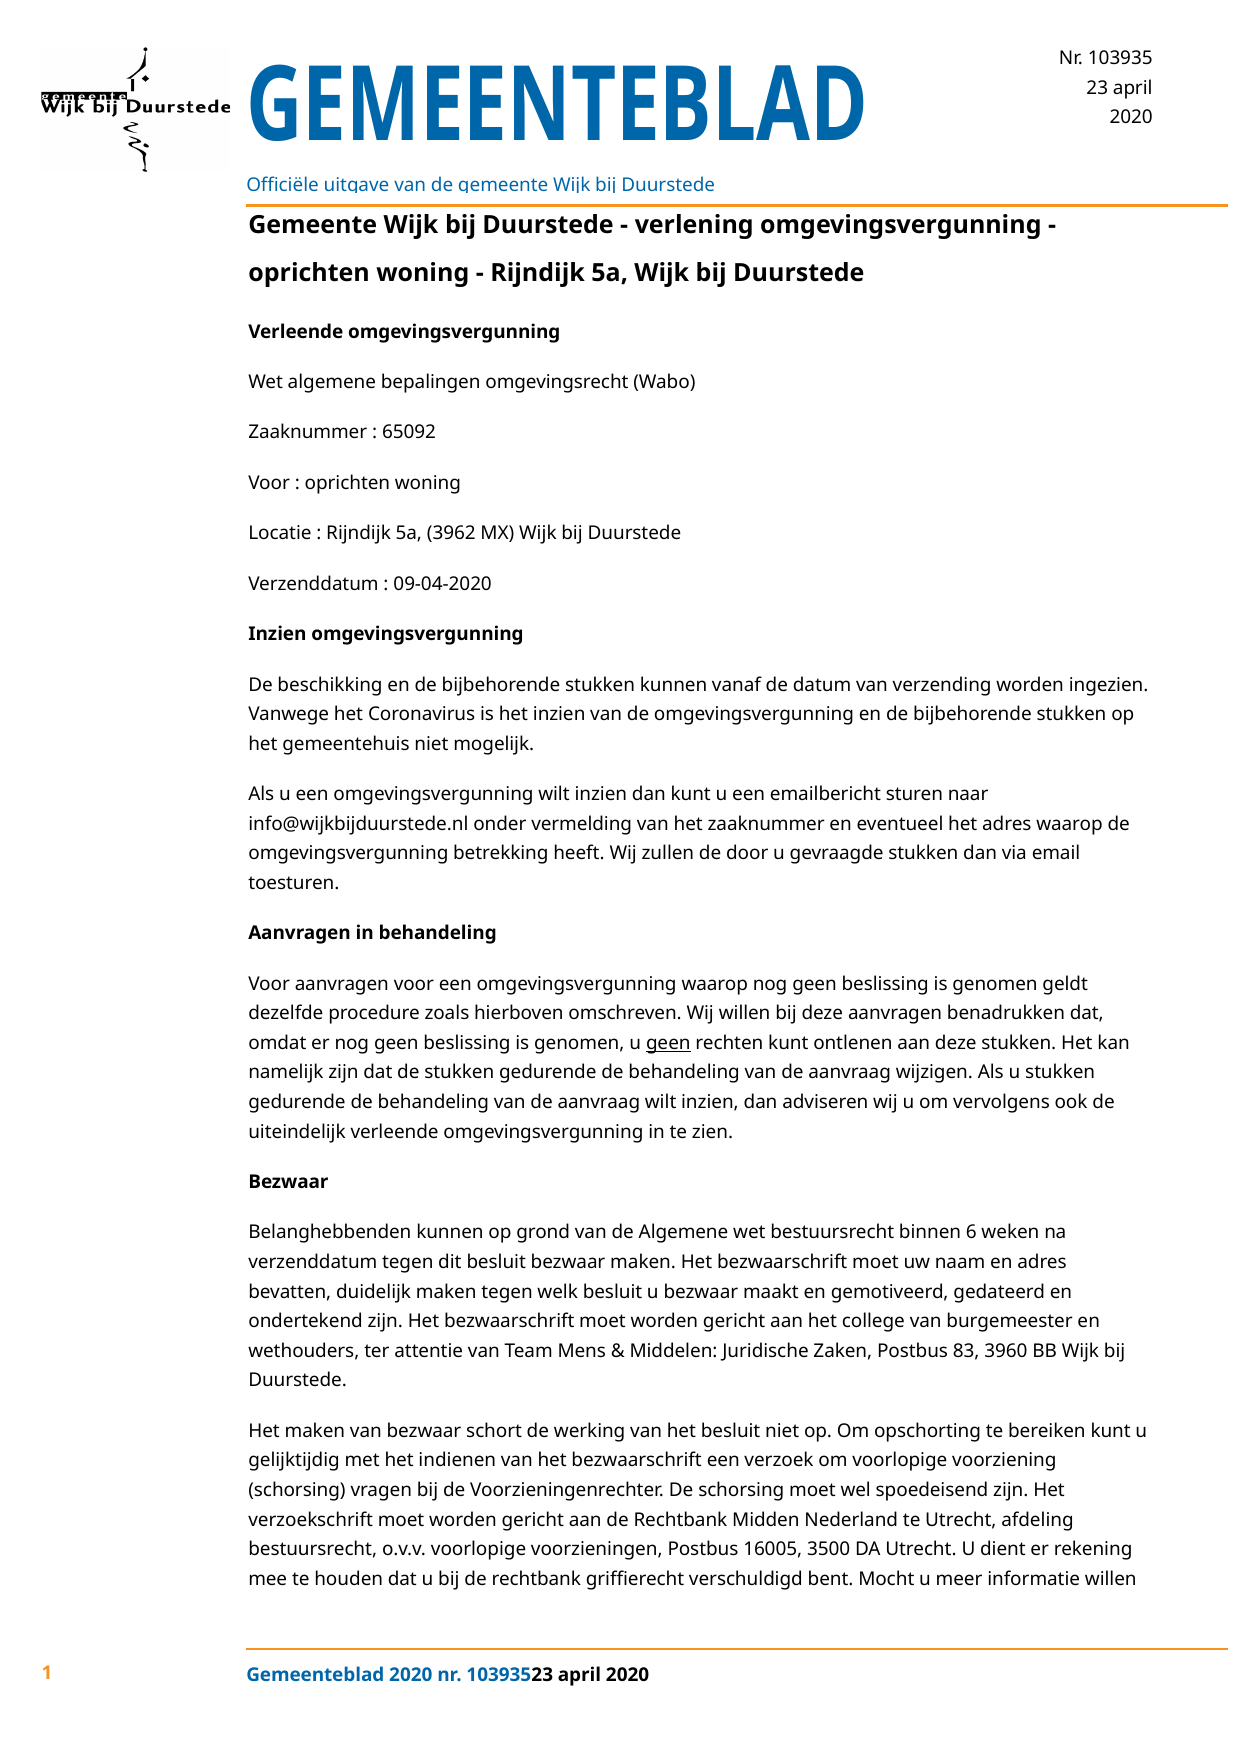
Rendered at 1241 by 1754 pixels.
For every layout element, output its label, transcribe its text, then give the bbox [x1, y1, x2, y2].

text Verzenddatum : 09-04-2020 [248, 570, 1152, 596]
text Het maken van bezwaar schort de werking van het besluit niet op. Om opschorting te bereiken kunt u gelijktijdig met het indienen van het bezwaarschrift een verzoek om voorlopige voorziening (schorsing) vragen bij de Voorzieningenrechter. De schorsing moet wel spoedeisend zijn. Het verzoekschrift moet worden gericht aan de Rechtbank Midden Nederland te Utrecht, afdeling bestuursrecht, o.v.v. voorlopige voorzieningen, Postbus 16005, 3500 DA Utrecht. U dient er rekening mee te houden dat u bij de rechtbank griffierecht verschuldigd bent. Mocht u meer informatie willen [248, 1417, 1152, 1591]
picture [41, 47, 231, 172]
text Voor : oprichten woning [248, 469, 1152, 495]
text Gemeente Wijk bij Duurstede - verlening omgevingsvergunning - oprichten woning - Rijndijk 5a, Wijk bij Duurstede [248, 207, 1152, 288]
text Inzien omgevingsvergunning [248, 620, 1152, 646]
text Voor aanvragen voor een omgevingsvergunning waarop nog geen beslissing is genomen geldt dezelfde procedure zoals hierboven omschreven. Wij willen bij deze aanvragen benadrukken dat, omdat er nog geen beslissing is genomen, u geen rechten kunt ontlenen aan deze stukken. Het kan namelijk zijn dat de stukken gedurende de behandeling van de aanvraag wijzigen. Als u stukken gedurende de behandeling van de aanvraag wilt inzien, dan adviseren wij u om vervolgens ook de uiteindelijk verleende omgevingsvergunning in te zien. [248, 970, 1152, 1144]
text Verleende omgevingsvergunning [248, 318, 1152, 344]
text Aanvragen in behandeling [248, 919, 1152, 945]
text Locatie : Rijndijk 5a, (3962 MX) Wijk bij Duurstede [248, 519, 1152, 545]
text De beschikking en de bijbehorende stukken kunnen vanaf de datum van verzending worden ingezien. Vanwege het Coronavirus is het inzien van de omgevingsvergunning en de bijbehorende stukken op het gemeentehuis niet mogelijk. [248, 671, 1152, 756]
text Belanghebbenden kunnen op grond van de Algemene wet bestuursrecht binnen 6 weken na verzenddatum tegen dit besluit bezwaar maken. Het bezwaarschrift moet uw naam en adres bevatten, duidelijk maken tegen welk besluit u bezwaar maakt en gemotiveerd, gedateerd en ondertekend zijn. Het bezwaarschrift moet worden gericht aan het college van burgemeester en wethouders, ter attentie van Team Mens & Middelen: Juridische Zaken, Postbus 83, 3960 BB Wijk bij Duurstede. [248, 1219, 1152, 1392]
text Bezwaar [248, 1168, 1152, 1194]
text Wet algemene bepalingen omgevingsrecht (Wabo) [248, 368, 1152, 394]
text Als u een omgevingsvergunning wilt inzien dan kunt u een emailbericht sturen naar info@wijkbijduurstede.nl onder vermelding van het zaaknummer en eventueel het adres waarop de omgevingsvergunning betrekking heeft. Wij zullen de door u gevraagde stukken dan via email toesturen. [248, 780, 1152, 895]
text Zaaknummer : 65092 [248, 419, 1152, 444]
